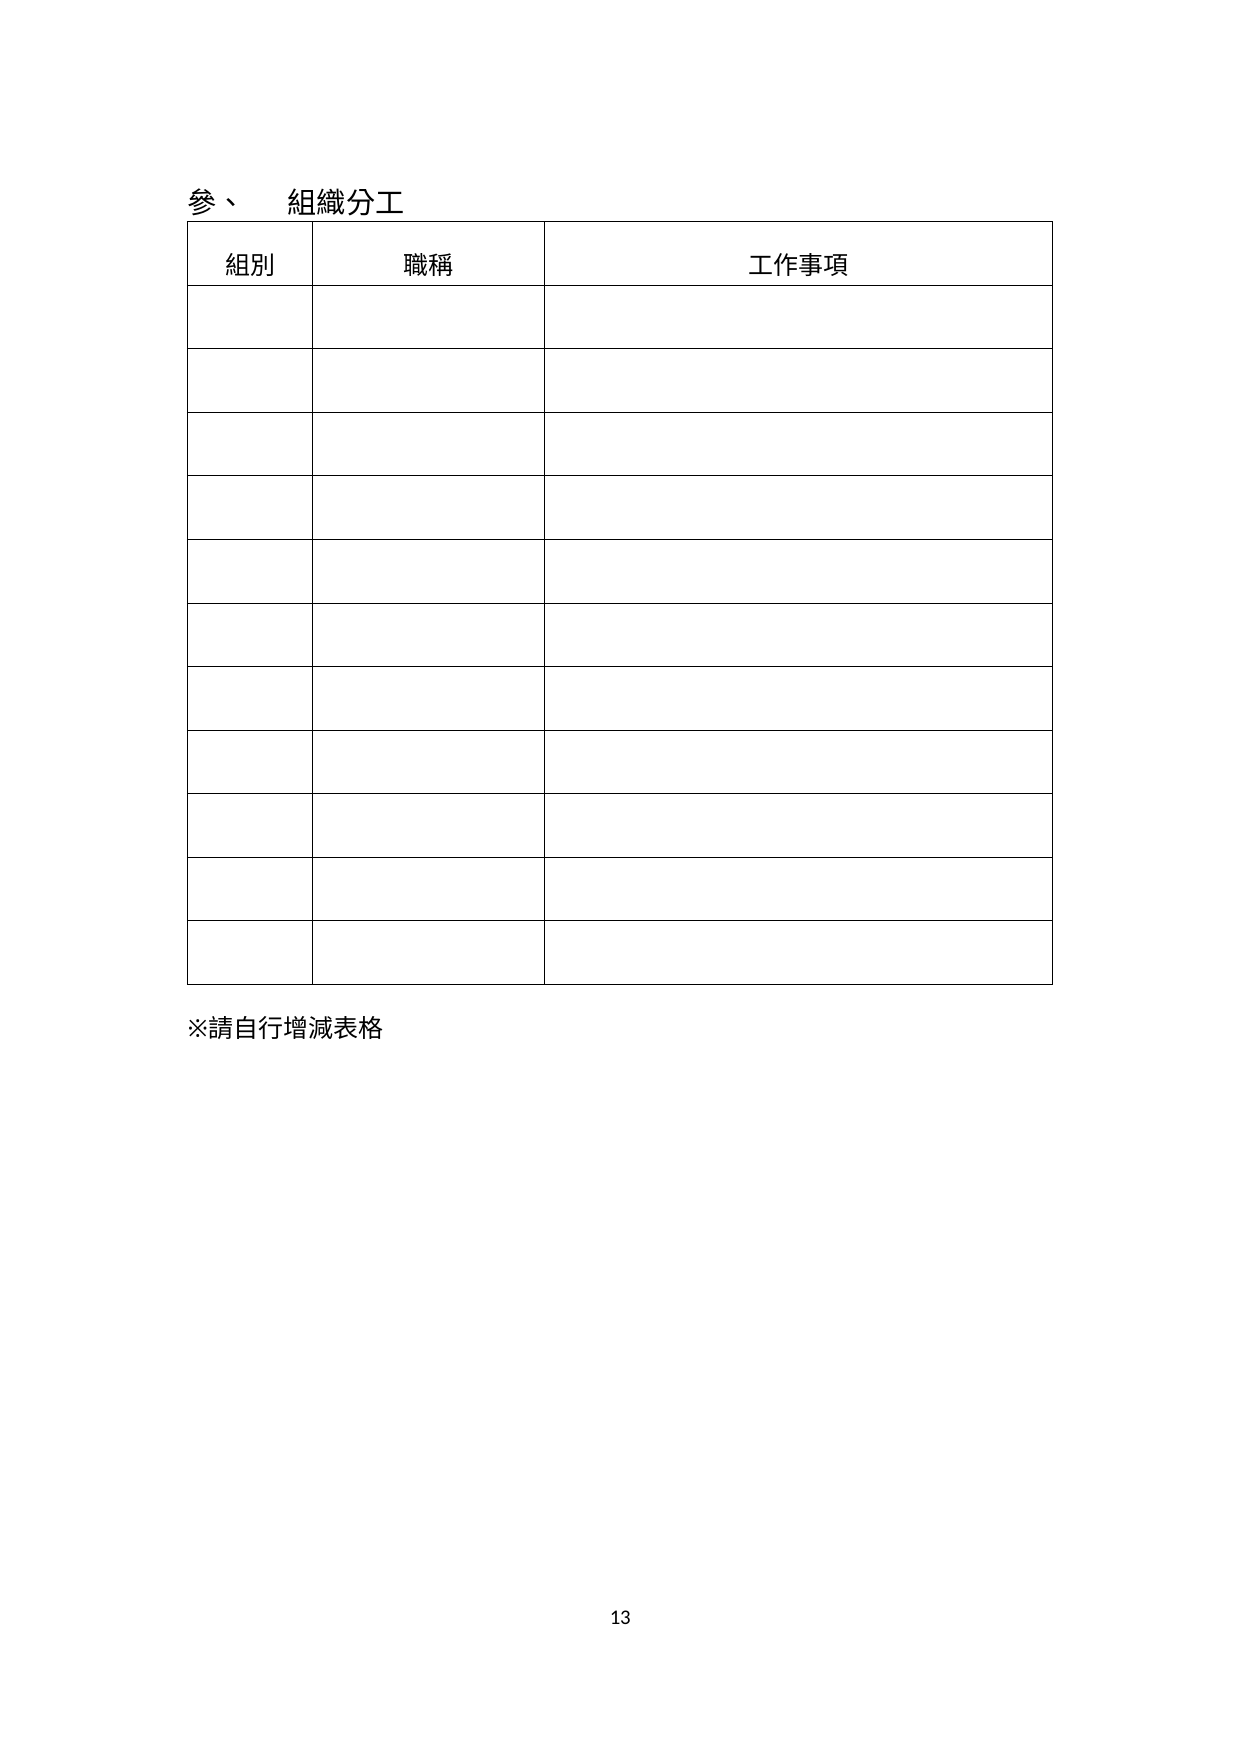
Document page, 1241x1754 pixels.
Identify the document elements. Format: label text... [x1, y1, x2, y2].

table_cell [188, 540, 312, 602]
table_cell [545, 921, 1052, 984]
table_cell [545, 858, 1052, 920]
table_cell [188, 286, 312, 348]
table_cell [188, 476, 312, 539]
table_cell [188, 731, 312, 793]
table_header 工作事項 [545, 222, 1052, 285]
text ※請自行增減表格 [187, 985, 1053, 1047]
table_cell [313, 413, 544, 475]
table_cell [545, 286, 1052, 348]
table_cell [545, 731, 1052, 793]
table_cell [545, 794, 1052, 857]
table_cell [313, 286, 544, 348]
table_cell [188, 349, 312, 412]
table_cell [188, 604, 312, 666]
table_cell [313, 476, 544, 539]
table_cell [313, 921, 544, 984]
table_cell [188, 794, 312, 857]
table_cell [188, 858, 312, 920]
table_cell [313, 349, 544, 412]
table_cell [545, 413, 1052, 475]
table_header 組別 [188, 222, 312, 285]
table_cell [545, 540, 1052, 602]
table_cell [313, 731, 544, 793]
table_cell [313, 794, 544, 857]
list 組織分工 [187, 159, 1053, 221]
table_cell [313, 540, 544, 602]
table_cell [545, 604, 1052, 666]
table_cell [545, 349, 1052, 412]
table_cell [545, 476, 1052, 539]
table_cell [313, 604, 544, 666]
table_cell [313, 858, 544, 920]
table_cell [188, 921, 312, 984]
table_cell [188, 667, 312, 729]
table_cell [545, 667, 1052, 729]
table_header 職稱 [313, 222, 544, 285]
table_cell [188, 413, 312, 475]
table_cell [313, 667, 544, 729]
